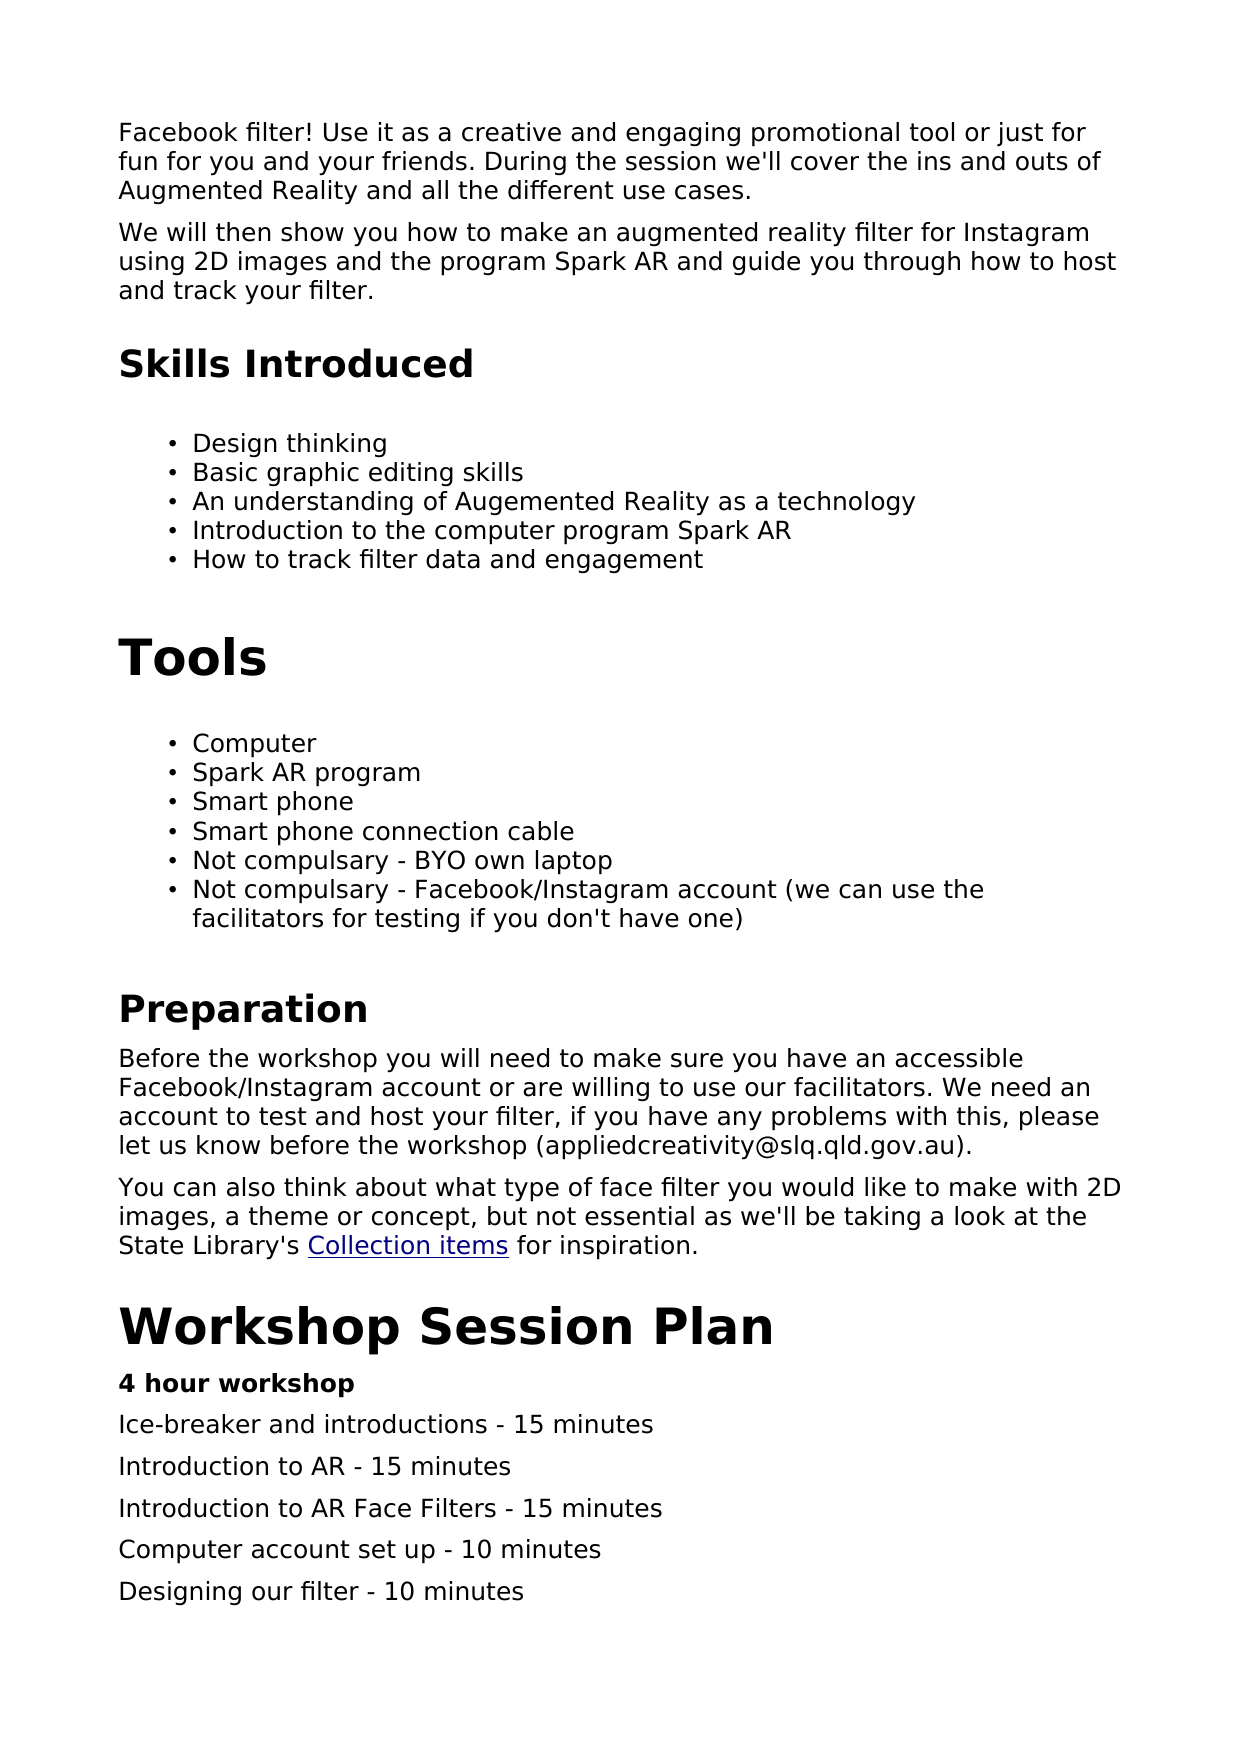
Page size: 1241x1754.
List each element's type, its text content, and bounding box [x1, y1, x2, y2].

text Introduction to AR Face Filters - 15 minutes [118, 1494, 1122, 1523]
list How to track filter data and engagement [177, 545, 1122, 574]
list Design thinking [177, 429, 1122, 458]
list Smart phone connection cable [177, 817, 1122, 846]
list Smart phone [177, 788, 1122, 817]
subtitle Tools [118, 629, 1122, 687]
text Ice-breaker and introductions - 15 minutes [118, 1411, 1122, 1440]
list Not compulsary - Facebook/Instagram account (we can use the facilitators for testing if you don't have one) [177, 875, 1122, 933]
subtitle Skills Introduced [118, 343, 1122, 387]
text Designing our filter - 10 minutes [118, 1577, 1122, 1606]
subtitle Workshop Session Plan [118, 1298, 1122, 1356]
list Introduction to the computer program Spark AR [177, 516, 1122, 545]
list Computer [177, 729, 1122, 758]
text Facebook filter! Use it as a creative and engaging promotional tool or just for fun for you and your friends. During the session we'll cover the ins and outs of Augmented Reality and all the different use cases. [118, 118, 1122, 206]
subtitle Preparation [118, 988, 1122, 1032]
list Spark AR program [177, 758, 1122, 788]
list An understanding of Augemented Reality as a technology [177, 487, 1122, 516]
list Basic graphic editing skills [177, 458, 1122, 487]
text Computer account set up - 10 minutes [118, 1536, 1122, 1565]
list Not compulsary - BYO own laptop [177, 846, 1122, 875]
text Introduction to AR - 15 minutes [118, 1452, 1122, 1481]
text We will then show you how to make an augmented reality filter for Instagram using 2D images and the program Spark AR and guide you through how to host and track your filter. [118, 218, 1122, 306]
text You can also think about what type of face filter you would like to make with 2D images, a theme or concept, but not essential as we'll be taking a look at the State Library's Collection items for inspiration. [118, 1173, 1122, 1261]
text 4 hour workshop [118, 1369, 1122, 1398]
text Before the workshop you will need to make sure you have an accessible Facebook/Instagram account or are willing to use our facilitators. We need an account to test and host your filter, if you have any problems with this, please let us know before the workshop (appliedcreativity@slq.qld.gov.au). [118, 1044, 1122, 1161]
